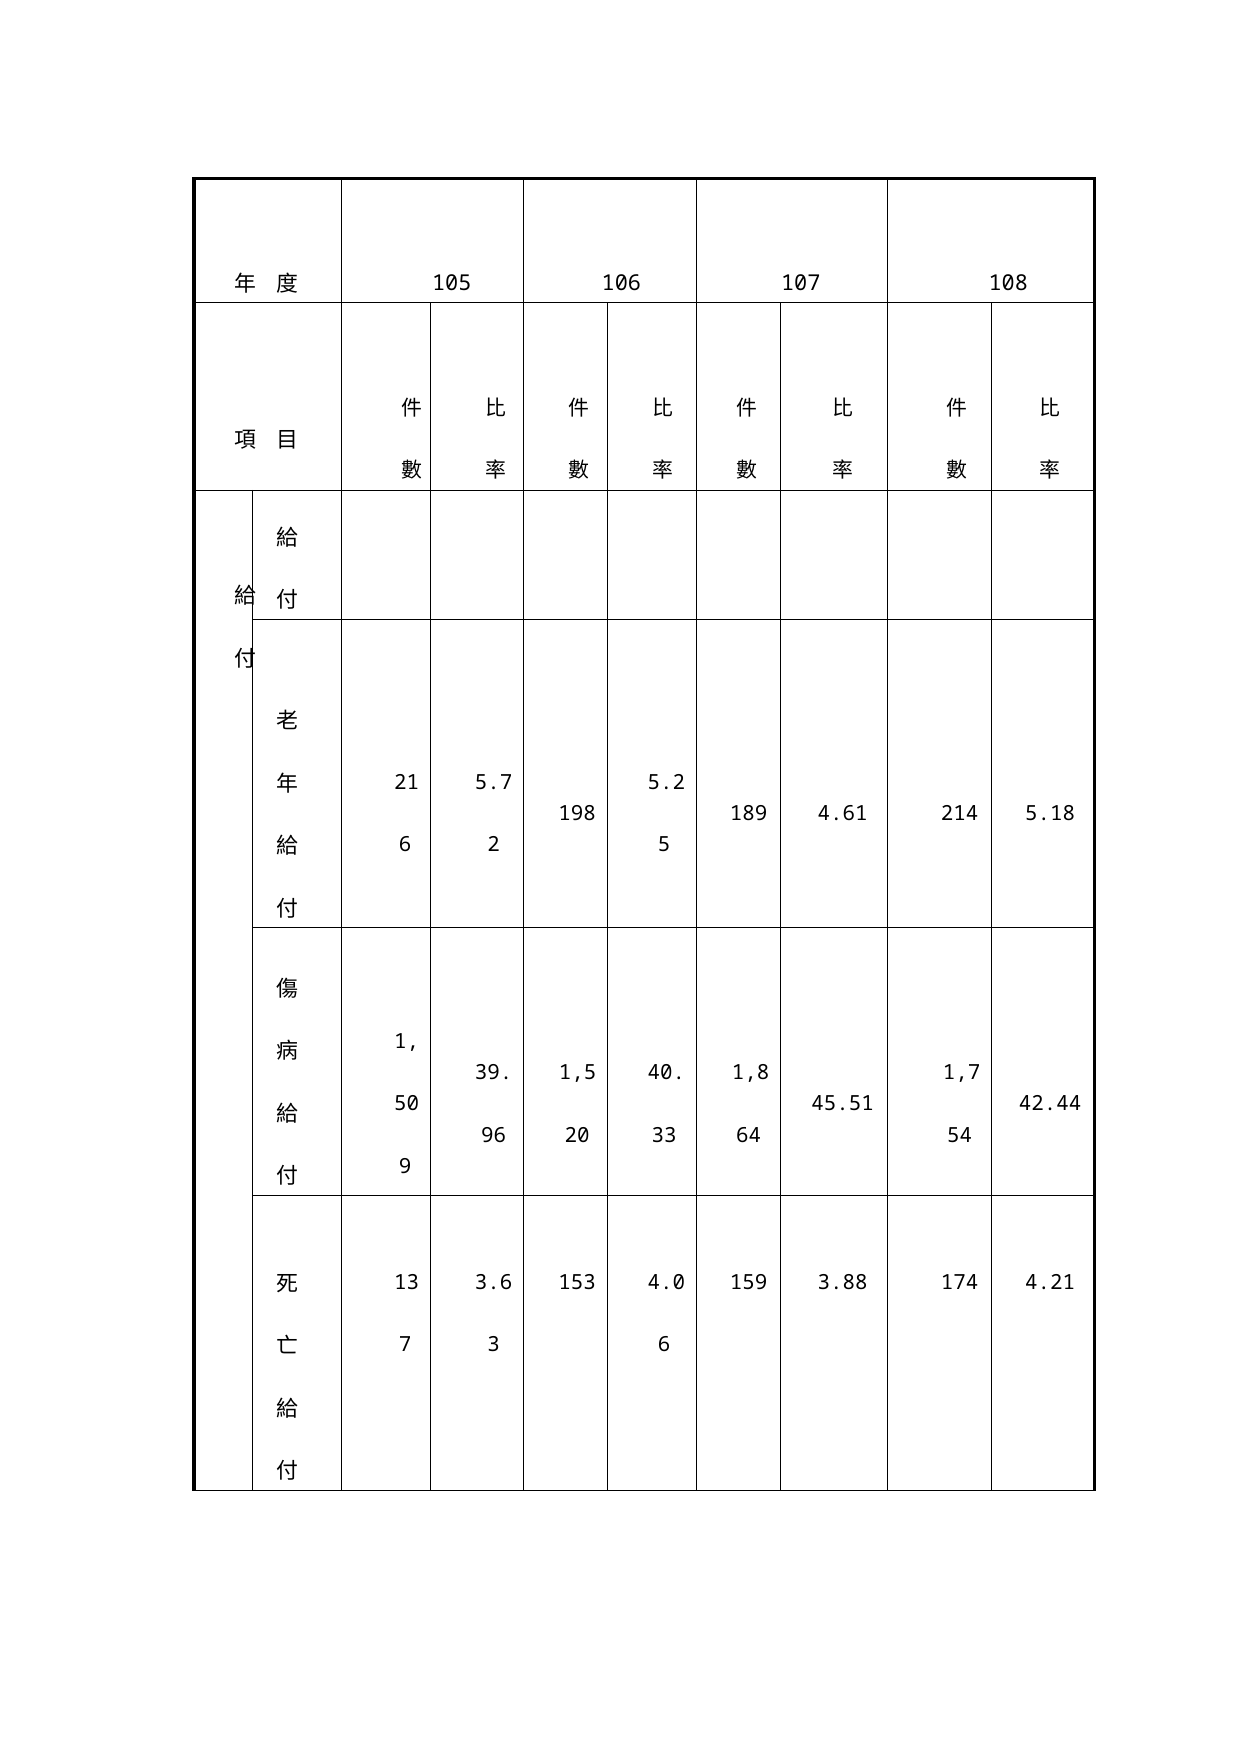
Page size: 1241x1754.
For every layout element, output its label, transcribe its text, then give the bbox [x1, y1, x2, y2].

table_cell 4.21 [992, 1196, 1093, 1490]
table_cell 件數 [524, 303, 607, 490]
table_cell 159 [697, 1196, 780, 1490]
table_cell 件數 [888, 303, 991, 490]
table_cell 1,509 [342, 928, 430, 1195]
table_cell [342, 491, 430, 619]
table_cell 216 [342, 620, 430, 927]
table_cell [888, 491, 991, 619]
table_cell 4.61 [781, 620, 887, 927]
table_cell [697, 491, 780, 619]
table_header 106 [524, 180, 696, 302]
table_cell 3.63 [431, 1196, 523, 1490]
table_cell 3.88 [781, 1196, 887, 1490]
table_cell 比率 [608, 303, 696, 490]
table_cell 現金給付 [196, 491, 252, 1490]
table_cell [781, 491, 887, 619]
table_cell 189 [697, 620, 780, 927]
table_cell 件數 [342, 303, 430, 490]
table_cell 比率 [781, 303, 887, 490]
table_cell 生育給付 [253, 491, 341, 619]
table_cell 比率 [992, 303, 1093, 490]
table_cell [992, 491, 1093, 619]
table_header 年度 [196, 180, 341, 302]
table_cell 老年給付 [253, 620, 341, 927]
table_cell 比率 [431, 303, 523, 490]
table_cell 死亡給付 [253, 1196, 341, 1490]
table_cell 137 [342, 1196, 430, 1490]
table_cell 153 [524, 1196, 607, 1490]
table_cell 40.33 [608, 928, 696, 1195]
table_cell 5.25 [608, 620, 696, 927]
table_cell 1,754 [888, 928, 991, 1195]
table_cell 174 [888, 1196, 991, 1490]
table_cell 5.72 [431, 620, 523, 927]
table_cell [431, 491, 523, 619]
table_header 108 [888, 180, 1093, 302]
table_header 107 [697, 180, 887, 302]
table_cell 1,520 [524, 928, 607, 1195]
table_cell 198 [524, 620, 607, 927]
table_cell 39.96 [431, 928, 523, 1195]
table_cell 45.51 [781, 928, 887, 1195]
table_cell 件數 [697, 303, 780, 490]
table_cell 1,864 [697, 928, 780, 1195]
table_cell 5.18 [992, 620, 1093, 927]
table_cell 42.44 [992, 928, 1093, 1195]
table_cell 項目 [196, 303, 341, 490]
table_cell 214 [888, 620, 991, 927]
table_cell 4.06 [608, 1196, 696, 1490]
table_header 105 [342, 180, 523, 302]
table_cell [608, 491, 696, 619]
table_cell 傷病給付 [253, 928, 341, 1195]
table_cell [524, 491, 607, 619]
